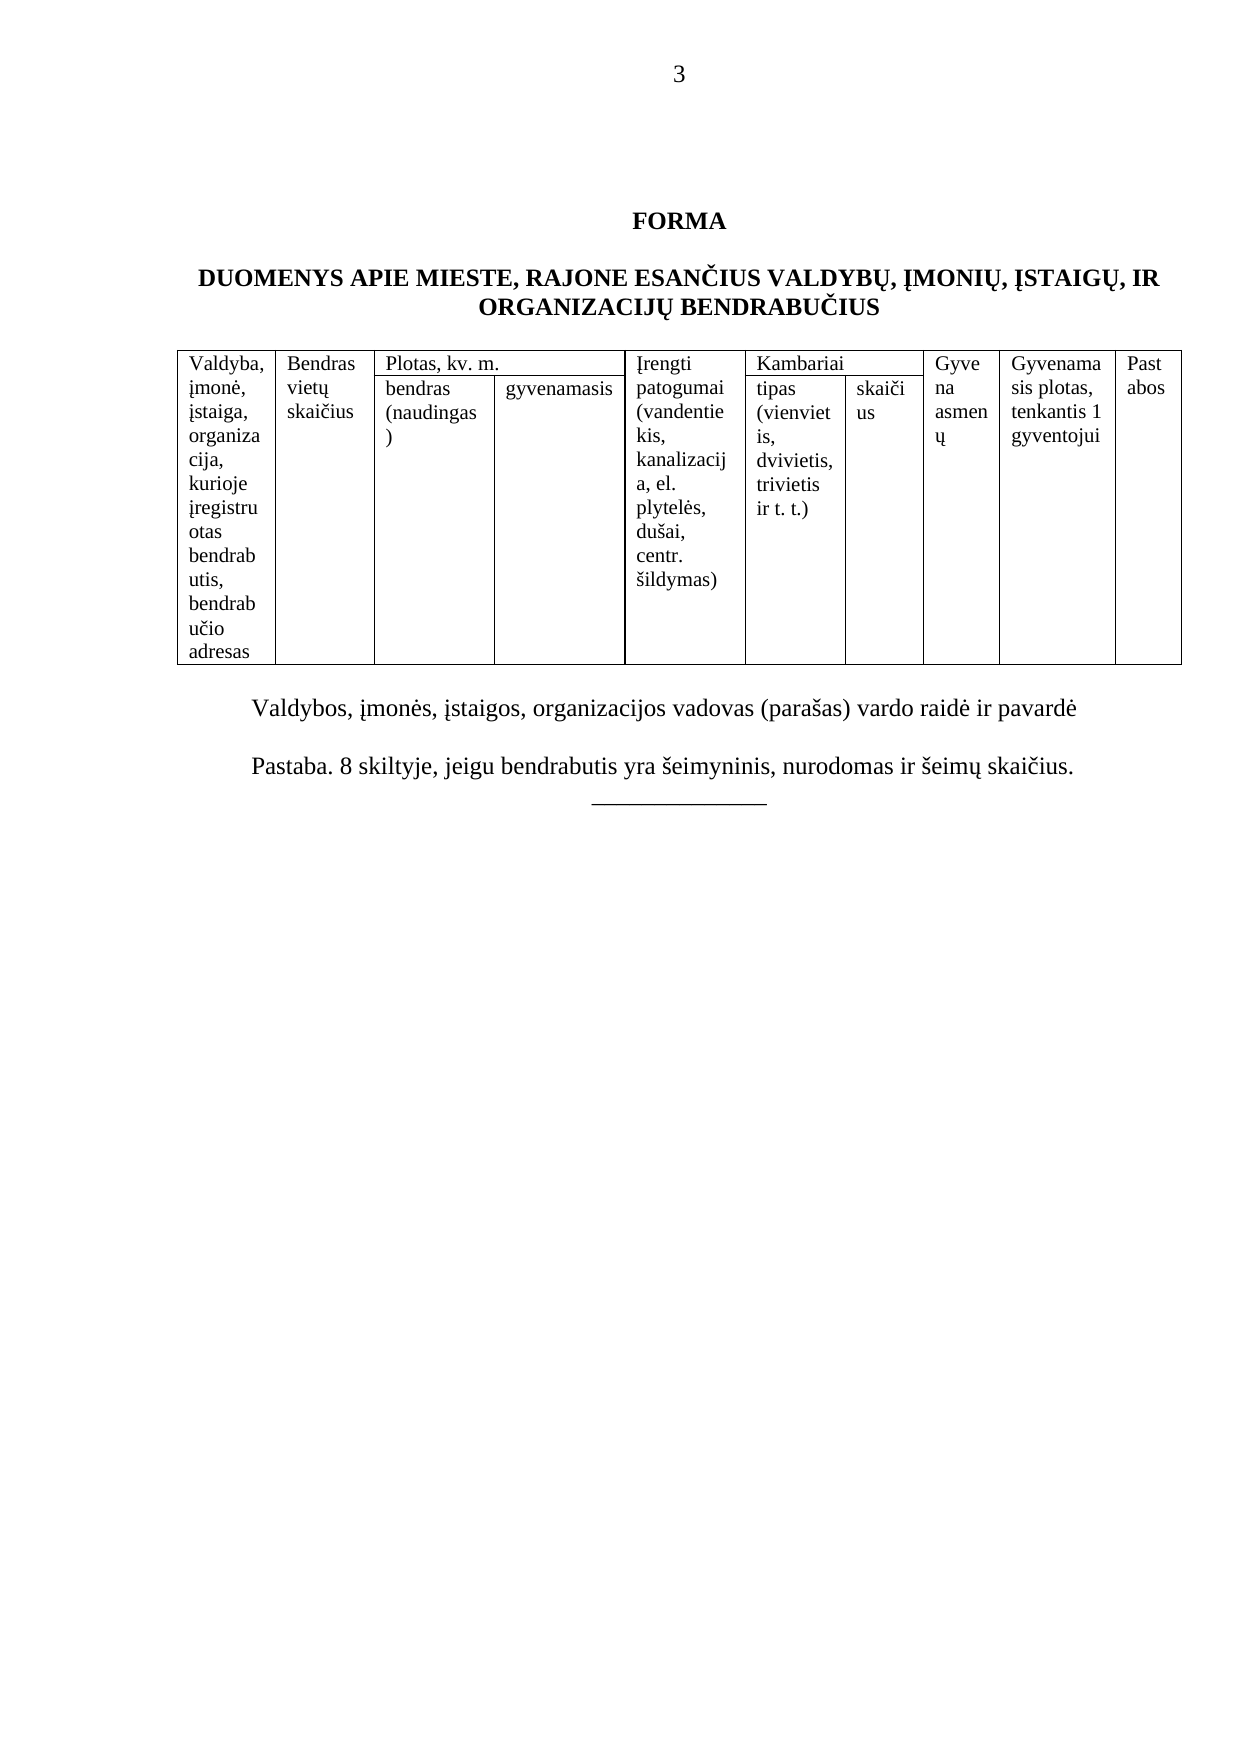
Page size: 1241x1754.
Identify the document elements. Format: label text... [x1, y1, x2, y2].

table_header Bendras vietų skaičius [276, 351, 374, 663]
table_cell bendras (naudingas) [375, 376, 494, 663]
text Pastaba. 8 skiltyje, jeigu bendrabutis yra šeimyninis, nurodomas ir šeimų skaičius. [177, 751, 1181, 779]
table_header Plotas, kv. m. [375, 351, 624, 375]
table_header Gyvenamasis plotas, tenkantis 1 gyventojui [1000, 351, 1115, 663]
text Valdybos, įmonės, įstaigos, organizacijos vadovas (parašas) vardo raidė ir pavardė [177, 693, 1181, 722]
table_cell tipas (vienvietis, dvivietis, trivietis ir t. t.) [746, 376, 845, 663]
table_cell gyvenamasis [495, 376, 624, 663]
table_cell skaičius [846, 376, 923, 663]
table_header Įrengti patogumai (vandentiekis, kanalizacija, el. plytelės, dušai, centr. šildymas) [626, 351, 745, 663]
text ______________ [177, 779, 1181, 808]
table_header Pastabos [1116, 351, 1181, 663]
table_header Kambariai [746, 351, 923, 375]
table_header Valdyba, įmonė, įstaiga, organizacija, kurioje įregistruotas bendrabutis, bendrabučio adresas [178, 351, 275, 663]
text DUOMENYS APIE MIESTE, RAJONE ESANČIUS VALDYBŲ, ĮMONIŲ, ĮSTAIGŲ, IR ORGANIZACIJŲ BENDRABUČIUS [177, 263, 1181, 321]
text FORMA [177, 206, 1181, 235]
table_header Gyvena asmenų [924, 351, 999, 663]
